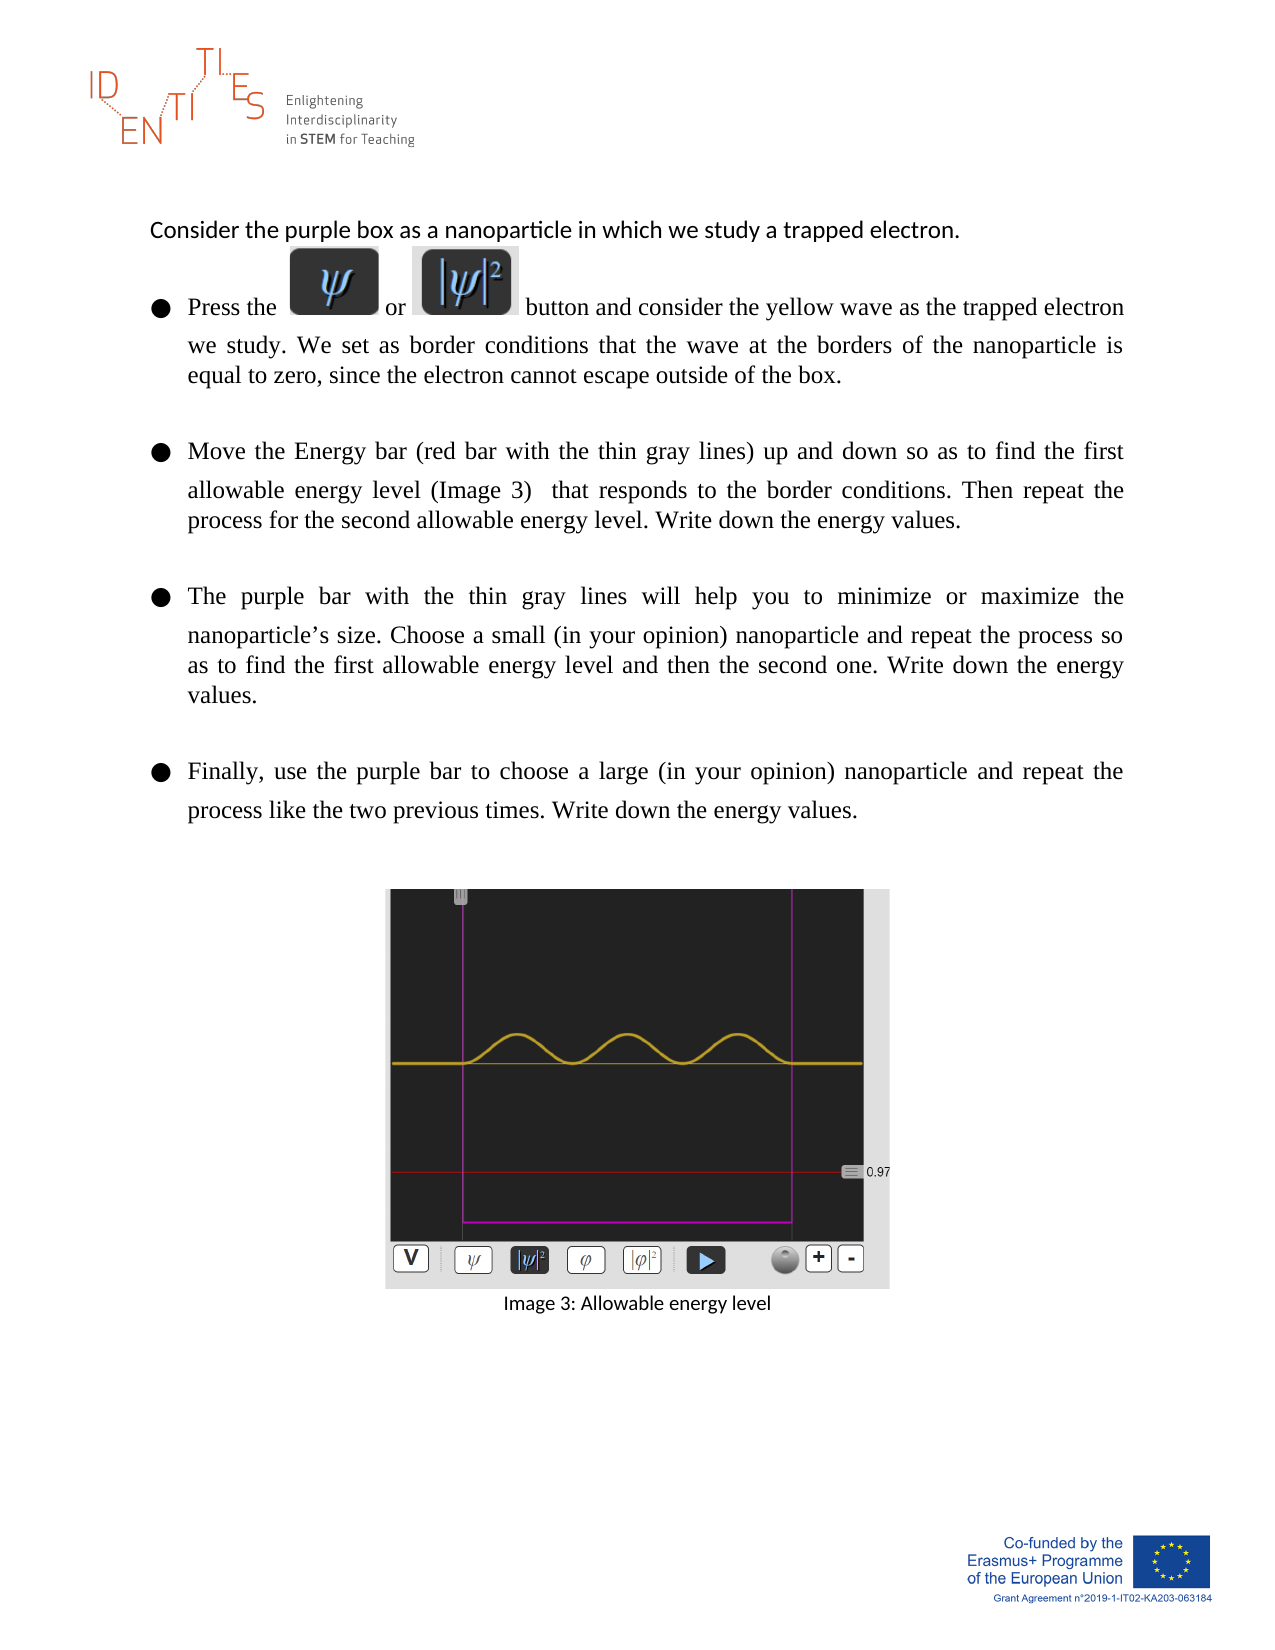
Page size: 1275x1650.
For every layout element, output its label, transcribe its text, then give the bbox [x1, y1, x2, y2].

list The purple bar with the thin gray lines will help you to minimize or maximize the nanoparticle’s size. Choose a small (in your opinion) nanoparticle and repeat the process so as to find the first allowable energy level and then the second one. Write down the energy values. [150, 567, 1125, 709]
picture [90, 45, 415, 150]
text Consider the purple box as a nanoparticle in which we study a trapped electron. [150, 214, 1125, 244]
picture [385, 889, 890, 1289]
text Image 3: Allowable energy level [150, 1290, 1125, 1316]
picture [289, 246, 379, 315]
picture [962, 1532, 1213, 1607]
list Move the Energy bar (red bar with the thin gray lines) up and down so as to find the first allowable energy level (Image 3) that responds to the border conditions. Then repeat the process for the second allowable energy level. Write down the energy values. [150, 423, 1125, 534]
list Press the or button and consider the yellow wave as the trapped electron we study. We set as border conditions that the wave at the borders of the nanoparticle is equal to zero, since the electron cannot escape outside of the box. [150, 246, 1125, 389]
picture [412, 246, 519, 315]
list Finally, use the purple bar to choose a large (in your opinion) nanoparticle and repeat the process like the two previous times. Write down the energy values. [150, 742, 1125, 824]
